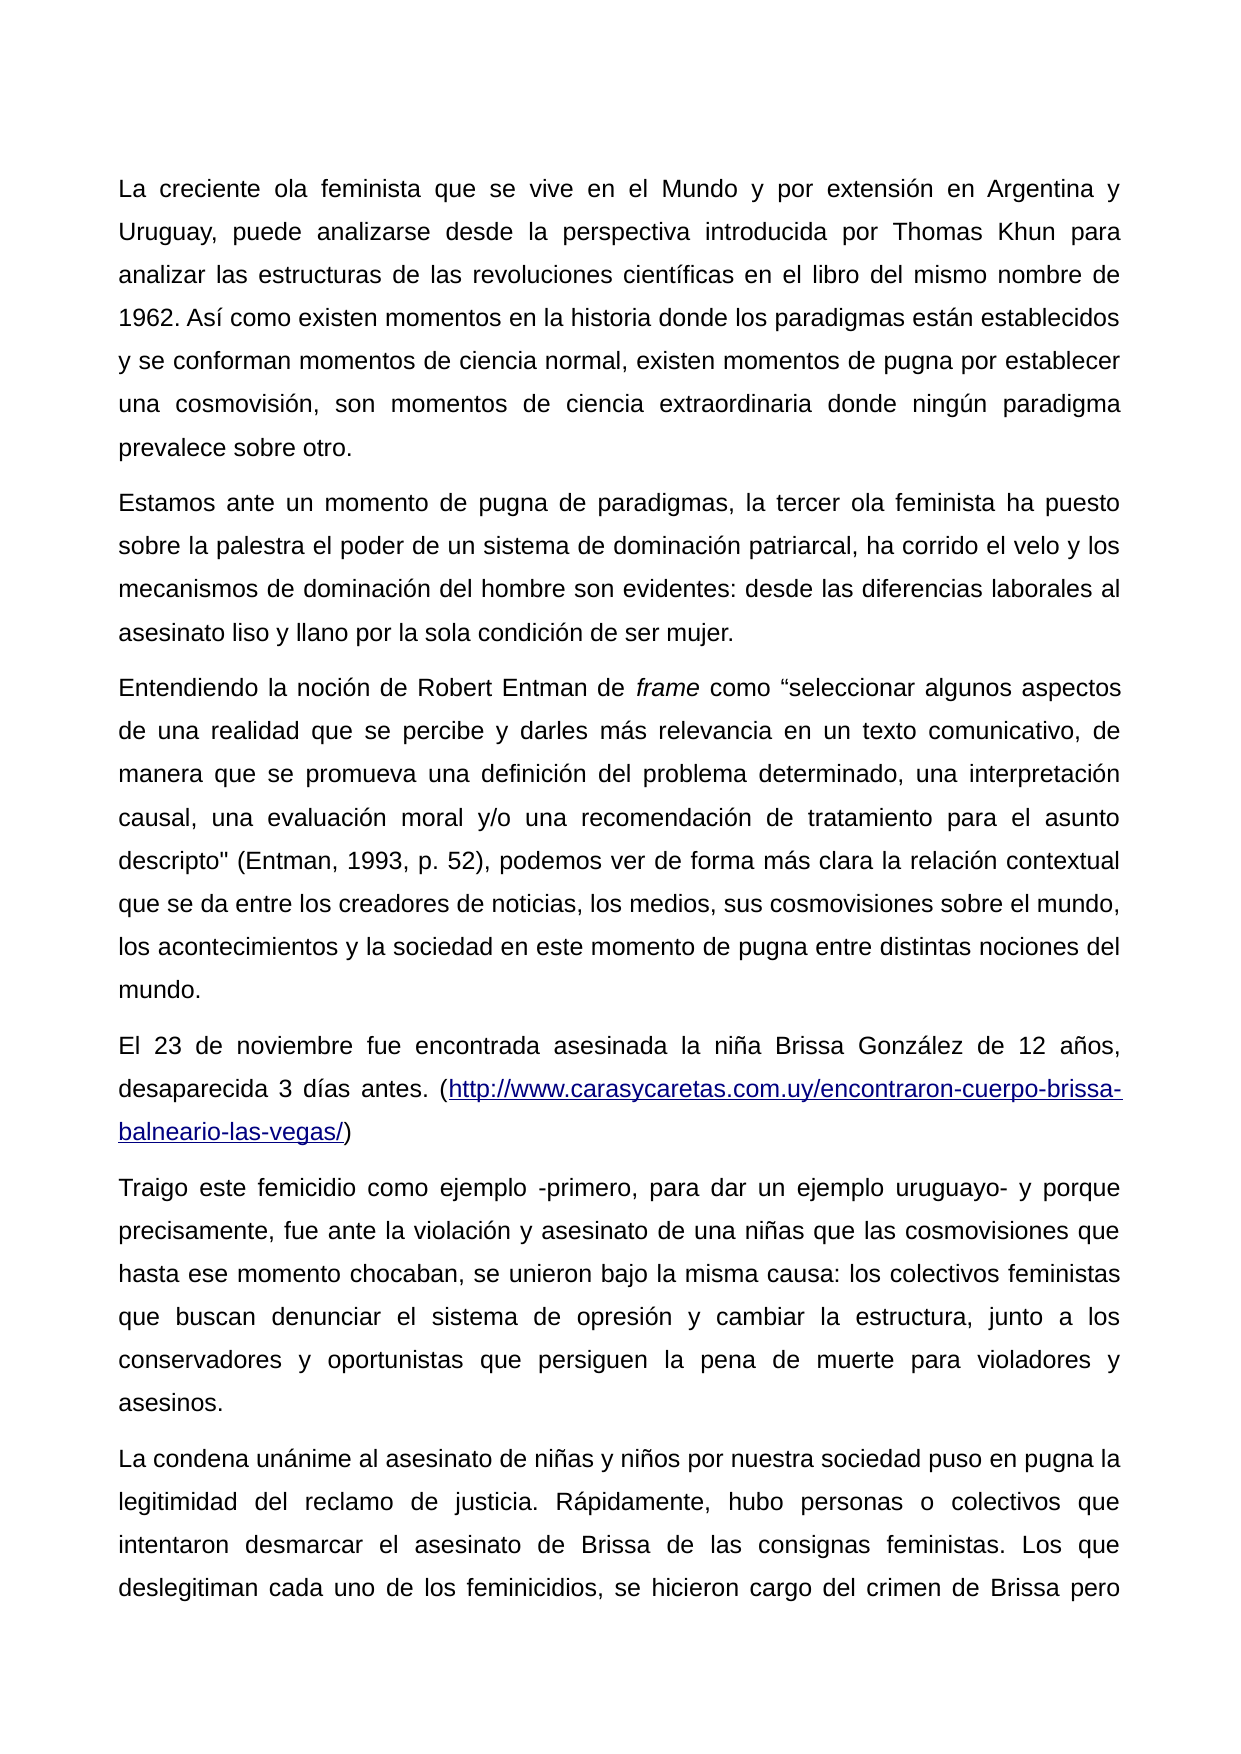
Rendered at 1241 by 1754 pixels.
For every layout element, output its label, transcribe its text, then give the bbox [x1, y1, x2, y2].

text La creciente ola feminista que se vive en el Mundo y por extensión en Argentina y Uruguay, puede analizarse desde la perspectiva introducida por Thomas Khun para analizar las estructuras de las revoluciones científicas en el libro del mismo nombre de 1962. Así como existen momentos en la historia donde los paradigmas están establecidos y se conforman momentos de ciencia normal, existen momentos de pugna por establecer una cosmovisión, son momentos de ciencia extraordinaria donde ningún paradigma prevalece sobre otro. [118, 174, 1122, 461]
text La condena unánime al asesinato de niñas y niños por nuestra sociedad puso en pugna la legitimidad del reclamo de justicia. Rápidamente, hubo personas o colectivos que intentaron desmarcar el asesinato de Brissa de las consignas feministas. Los que deslegitiman cada uno de los feminicidios, se hicieron cargo del crimen de Brissa pero [118, 1444, 1122, 1602]
text El 23 de noviembre fue encontrada asesinada la niña Brissa González de 12 años, desaparecida 3 días antes. (http://www.carasycaretas.com.uy/encontraron-cuerpo-brissa-balneario-las-vegas/) [118, 1031, 1122, 1146]
text Entendiendo la noción de Robert Entman de frame como “seleccionar algunos aspectos de una realidad que se percibe y darles más relevancia en un texto comunicativo, de manera que se promueva una definición del problema determinado, una interpretación causal, una evaluación moral y/o una recomendación de tratamiento para el asunto descripto" (Entman, 1993, p. 52), podemos ver de forma más clara la relación contextual que se da entre los creadores de noticias, los medios, sus cosmovisiones sobre el mundo, los acontecimientos y la sociedad en este momento de pugna entre distintas nociones del mundo. [118, 673, 1122, 1004]
text Traigo este femicidio como ejemplo -primero, para dar un ejemplo uruguayo- y porque precisamente, fue ante la violación y asesinato de una niñas que las cosmovisiones que hasta ese momento chocaban, se unieron bajo la misma causa: los colectivos feministas que buscan denunciar el sistema de opresión y cambiar la estructura, junto a los conservadores y oportunistas que persiguen la pena de muerte para violadores y asesinos. [118, 1172, 1122, 1417]
text Estamos ante un momento de pugna de paradigmas, la tercer ola feminista ha puesto sobre la palestra el poder de un sistema de dominación patriarcal, ha corrido el velo y los mecanismos de dominación del hombre son evidentes: desde las diferencias laborales al asesinato liso y llano por la sola condición de ser mujer. [118, 488, 1122, 646]
